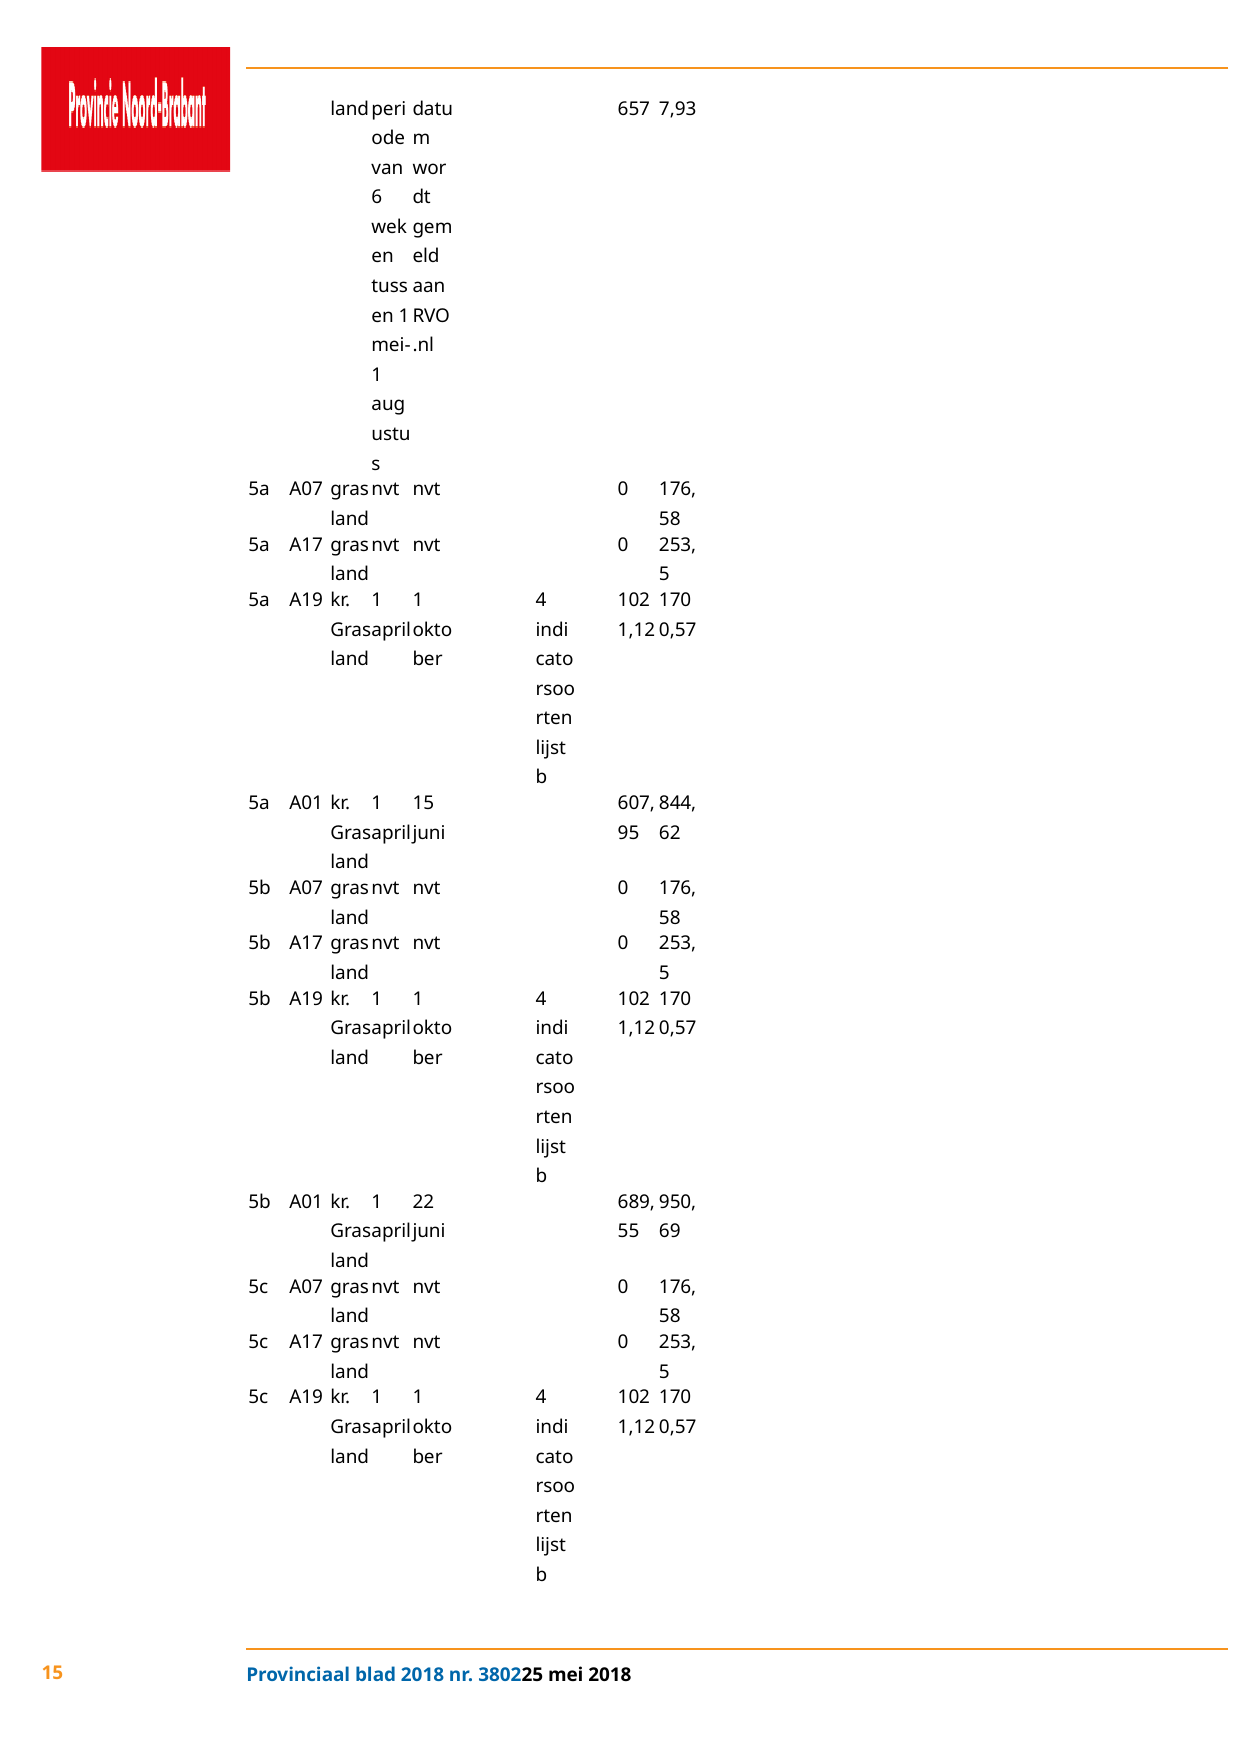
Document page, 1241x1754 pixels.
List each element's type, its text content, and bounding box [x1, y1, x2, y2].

table_cell 0 [618, 1328, 659, 1384]
table_cell A07 [289, 1273, 330, 1328]
table_cell 1700,57 [659, 985, 700, 1188]
table_cell [576, 1273, 617, 1328]
table_cell 5b [248, 1188, 289, 1273]
table_cell A19 [289, 985, 330, 1188]
table_cell [576, 985, 617, 1188]
table_cell nvt [371, 476, 412, 531]
table_cell [453, 476, 494, 531]
table_cell 5a [248, 789, 289, 874]
table_cell 1 april [371, 1384, 412, 1587]
table_cell 5c [248, 1384, 289, 1587]
table_cell [576, 1384, 617, 1587]
table_cell [535, 476, 576, 531]
table_cell A01 [289, 1188, 330, 1273]
table_cell 1 oktober [412, 985, 453, 1188]
table_cell A17 [289, 531, 330, 586]
table_cell 1 april [371, 985, 412, 1188]
table_cell [453, 1384, 494, 1587]
table_cell nvt [371, 1273, 412, 1328]
table_cell 0 [618, 531, 659, 586]
table_cell [453, 1328, 494, 1384]
table_cell grasland [330, 476, 371, 531]
table_cell 1700,57 [659, 586, 700, 789]
table_cell grasland [330, 874, 371, 929]
table_cell nvt [412, 1273, 453, 1328]
table_cell kr. Grasland [330, 1384, 371, 1587]
table_cell 176,58 [659, 1273, 700, 1328]
table_cell [576, 930, 617, 985]
table_cell [453, 874, 494, 929]
table_cell [494, 95, 535, 476]
table_cell grasland [330, 1328, 371, 1384]
table_cell [535, 789, 576, 874]
picture [41, 47, 231, 172]
table_cell A17 [289, 1328, 330, 1384]
table_cell 176,58 [659, 874, 700, 929]
table_cell kr. Grasland [330, 985, 371, 1188]
table_cell kr. Grasland [330, 1188, 371, 1273]
table_cell 1 april [371, 789, 412, 874]
table_cell nvt [412, 1328, 453, 1384]
table_cell grasland [330, 1273, 371, 1328]
table_cell A01 [289, 789, 330, 874]
table_cell nvt [371, 874, 412, 929]
table_cell [535, 1328, 576, 1384]
table_cell 176,58 [659, 476, 700, 531]
table_cell A17 [289, 930, 330, 985]
table_cell [494, 985, 535, 1188]
table_cell 4 indicatorsoorten lijst b [535, 1384, 576, 1587]
table_cell [494, 789, 535, 874]
table_cell nvt [412, 874, 453, 929]
table_cell 22 juni [412, 1188, 453, 1273]
table_cell [494, 874, 535, 929]
table_cell [576, 1328, 617, 1384]
table_cell nvt [371, 531, 412, 586]
table_cell [576, 789, 617, 874]
table_cell [289, 95, 330, 476]
table_cell 607,95 [618, 789, 659, 874]
table_cell 1021,12 [618, 586, 659, 789]
table_cell 253,5 [659, 930, 700, 985]
table_cell nvt [371, 930, 412, 985]
table_cell [535, 95, 576, 476]
table_cell A07 [289, 476, 330, 531]
table_cell A19 [289, 1384, 330, 1587]
table_cell 15 juni [412, 789, 453, 874]
table_cell 4 indicatorsoorten lijst b [535, 586, 576, 789]
table_cell [494, 1188, 535, 1273]
table_cell 5c [248, 1328, 289, 1384]
table_cell datum wordt gemeld aan RVO.nl [412, 95, 453, 476]
table_cell [453, 789, 494, 874]
table_cell 1021,12 [618, 1384, 659, 1587]
table_cell [494, 531, 535, 586]
table_cell nvt [371, 1328, 412, 1384]
table_cell A07 [289, 874, 330, 929]
table_cell [576, 531, 617, 586]
table_cell periode van 6 weken tussen 1 mei-1 augustus [371, 95, 412, 476]
table_cell [494, 930, 535, 985]
table_cell kr. Grasland [330, 586, 371, 789]
table_cell [453, 1273, 494, 1328]
table_cell 5b [248, 874, 289, 929]
table_cell 5a [248, 531, 289, 586]
table_cell [494, 1328, 535, 1384]
table_cell [535, 930, 576, 985]
table_cell [494, 586, 535, 789]
table_cell 844,62 [659, 789, 700, 874]
table_cell [494, 1384, 535, 1587]
table_cell 5b [248, 985, 289, 1188]
table_cell 950,69 [659, 1188, 700, 1273]
table_cell [535, 1273, 576, 1328]
table_cell 253,5 [659, 1328, 700, 1384]
table_cell nvt [412, 476, 453, 531]
table_cell 0 [618, 874, 659, 929]
table_cell [494, 1273, 535, 1328]
table_cell kr. Grasland [330, 789, 371, 874]
table_cell [453, 531, 494, 586]
table_cell 4 indicatorsoorten lijst b [535, 985, 576, 1188]
table_cell A19 [289, 586, 330, 789]
table_cell 5c [248, 1273, 289, 1328]
table_cell grasland [330, 930, 371, 985]
table_cell [535, 531, 576, 586]
table_cell 1 oktober [412, 586, 453, 789]
table_cell [576, 1188, 617, 1273]
table_cell land [330, 95, 371, 476]
table_cell 0 [618, 476, 659, 531]
table_cell [535, 1188, 576, 1273]
table_cell grasland [330, 531, 371, 586]
table_cell [494, 476, 535, 531]
table_cell 1 april [371, 1188, 412, 1273]
table_cell [576, 476, 617, 531]
table_cell nvt [412, 930, 453, 985]
table_cell 1700,57 [659, 1384, 700, 1587]
table_cell 1 april [371, 586, 412, 789]
table_cell 0 [618, 930, 659, 985]
table_cell [576, 874, 617, 929]
table_cell [535, 874, 576, 929]
table_cell [453, 1188, 494, 1273]
table_cell [453, 586, 494, 789]
table_cell 689,55 [618, 1188, 659, 1273]
table_cell [576, 586, 617, 789]
table_cell 5a [248, 476, 289, 531]
table_cell 0 [618, 1273, 659, 1328]
table_cell 1 oktober [412, 1384, 453, 1587]
table_cell 1021,12 [618, 985, 659, 1188]
table_cell 5b [248, 930, 289, 985]
table_cell [576, 95, 617, 476]
table_cell [453, 985, 494, 1188]
table_cell 657 [618, 95, 659, 476]
table_cell [453, 930, 494, 985]
table_cell 253,5 [659, 531, 700, 586]
table_cell [453, 95, 494, 476]
table_cell [248, 95, 289, 476]
table_cell 7,93 [659, 95, 700, 476]
table_cell 5a [248, 586, 289, 789]
table_cell nvt [412, 531, 453, 586]
